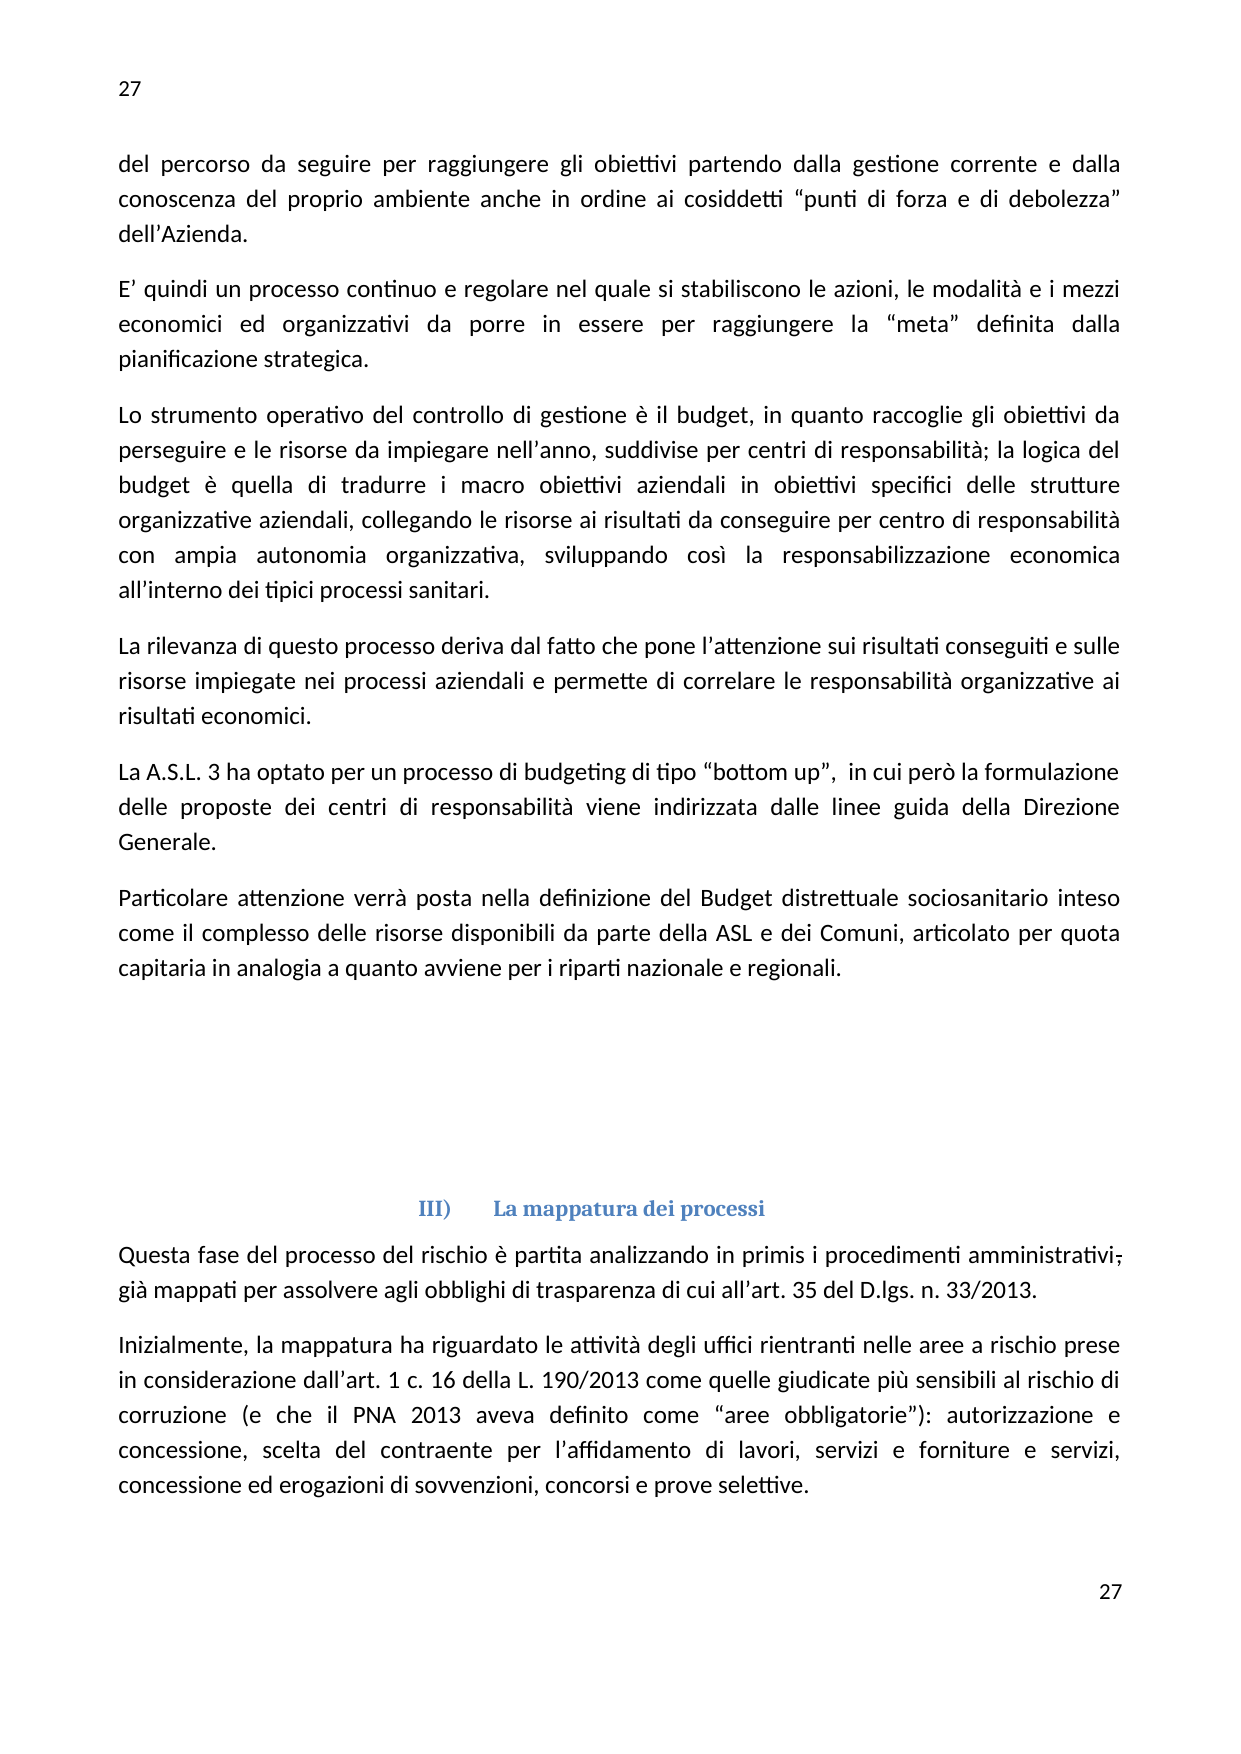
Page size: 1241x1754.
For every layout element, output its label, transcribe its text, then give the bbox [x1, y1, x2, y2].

text Lo strumento operativo del controllo di gestione è il budget, in quanto raccoglie gli obiettivi da perseguire e le risorse da impiegare nell’anno, suddivise per centri di responsabilità; la logica del budget è quella di tradurre i macro obiettivi aziendali in obiettivi specifici delle strutture organizzative aziendali, collegando le risorse ai risultati da conseguire per centro di responsabilità con ampia autonomia organizzativa, sviluppando così la responsabilizzazione economica all’interno dei tipici processi sanitari. [118, 399, 1122, 605]
text Questa fase del processo del rischio è partita analizzando in primis i procedimenti amministrativi, già mappati per assolvere agli obblighi di trasparenza di cui all’art. 35 del D.lgs. n. 33/2013. [118, 1239, 1122, 1304]
text La A.S.L. 3 ha optato per un processo di budgeting di tipo “bottom up”, in cui però la formulazione delle proposte dei centri di responsabilità viene indirizzata dalle linee guida della Direzione Generale. [118, 756, 1122, 857]
text Particolare attenzione verrà posta nella definizione del Budget distrettuale sociosanitario inteso come il complesso delle risorse disponibili da parte della ASL e dei Comuni, articolato per quota capitaria in analogia a quanto avviene per i riparti nazionale e regionali. [118, 882, 1122, 982]
list La mappatura dei processi [418, 1196, 1122, 1222]
text del percorso da seguire per raggiungere gli obiettivi partendo dalla gestione corrente e dalla conoscenza del proprio ambiente anche in ordine ai cosiddetti “punti di forza e di debolezza” dell’Azienda. [118, 148, 1122, 248]
text E’ quindi un processo continuo e regolare nel quale si stabiliscono le azioni, le modalità e i mezzi economici ed organizzativi da porre in essere per raggiungere la “meta” definita dalla pianificazione strategica. [118, 273, 1122, 374]
text Inizialmente, la mappatura ha riguardato le attività degli uffici rientranti nelle aree a rischio prese in considerazione dall’art. 1 c. 16 della L. 190/2013 come quelle giudicate più sensibili al rischio di corruzione (e che il PNA 2013 aveva definito come “aree obbligatorie”): autorizzazione e concessione, scelta del contraente per l’affidamento di lavori, servizi e forniture e servizi, concessione ed erogazioni di sovvenzioni, concorsi e prove selettive. [118, 1329, 1122, 1500]
text La rilevanza di questo processo deriva dal fatto che pone l’attenzione sui risultati conseguiti e sulle risorse impiegate nei processi aziendali e permette di correlare le responsabilità organizzative ai risultati economici. [118, 630, 1122, 731]
